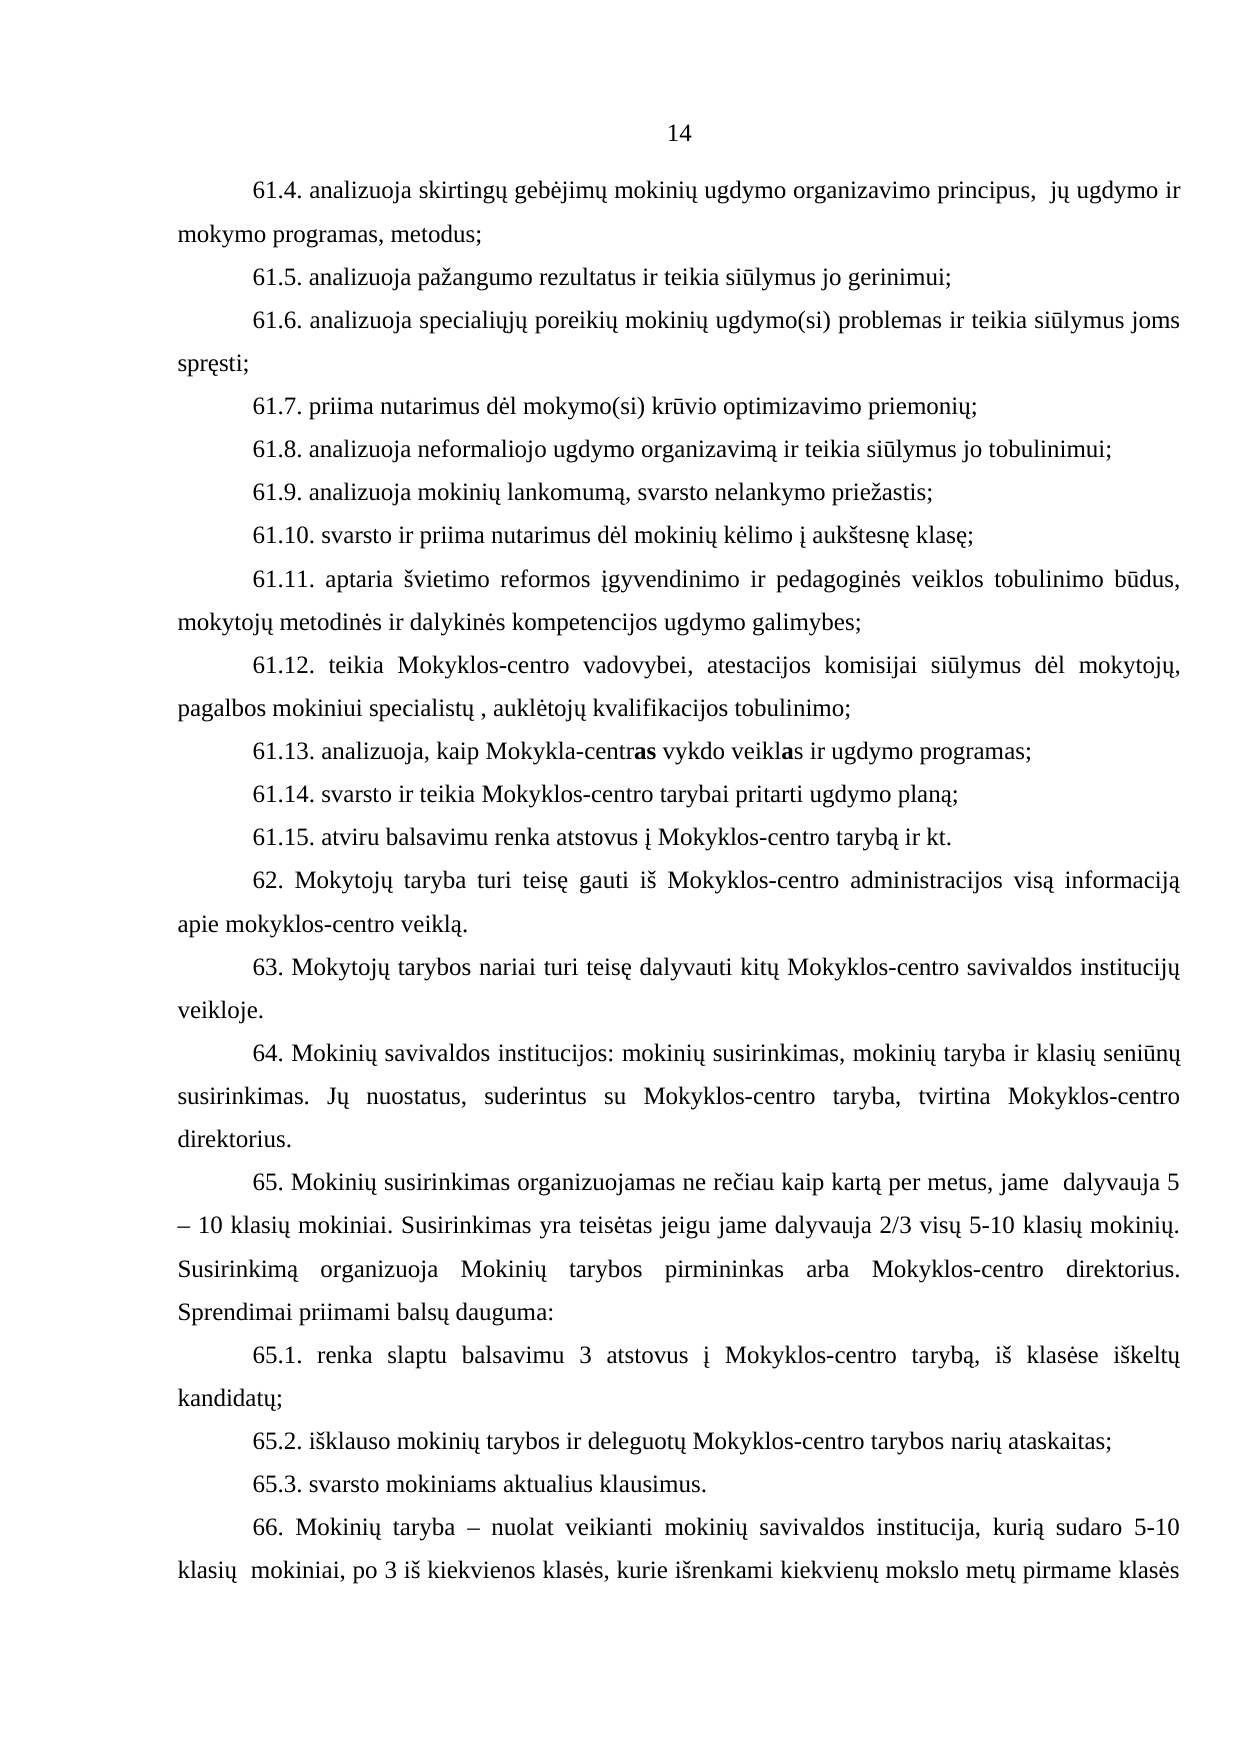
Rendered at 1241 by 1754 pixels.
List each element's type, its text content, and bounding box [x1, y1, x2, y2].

text 65.3. svarsto mokiniams aktualius klausimus. [177, 1469, 1181, 1498]
text 65.1. renka slaptu balsavimu 3 atstovus į Mokyklos-centro tarybą, iš klasėse iškeltų kandidatų; [177, 1340, 1181, 1412]
text 61.5. analizuoja pažangumo rezultatus ir teikia siūlymus jo gerinimui; [177, 262, 1181, 291]
text 64. Mokinių savivaldos institucijos: mokinių susirinkimas, mokinių taryba ir klasių seniūnų susirinkimas. Jų nuostatus, suderintus su Mokyklos-centro taryba, tvirtina Mokyklos-centro direktorius. [177, 1038, 1181, 1153]
text 61.13. analizuoja, kaip Mokykla-centras vykdo veiklas ir ugdymo programas; [177, 736, 1181, 765]
text 61.8. analizuoja neformaliojo ugdymo organizavimą ir teikia siūlymus jo tobulinimui; [177, 434, 1181, 463]
text 61.7. priima nutarimus dėl mokymo(si) krūvio optimizavimo priemonių; [177, 391, 1181, 420]
text 61.12. teikia Mokyklos-centro vadovybei, atestacijos komisijai siūlymus dėl mokytojų, pagalbos mokiniui specialistų , auklėtojų kvalifikacijos tobulinimo; [177, 650, 1181, 722]
text 61.6. analizuoja specialiųjų poreikių mokinių ugdymo(si) problemas ir teikia siūlymus joms spręsti; [177, 305, 1181, 377]
text 61.10. svarsto ir priima nutarimus dėl mokinių kėlimo į aukštesnę klasę; [177, 521, 1181, 549]
text 61.15. atviru balsavimu renka atstovus į Mokyklos-centro tarybą ir kt. [177, 822, 1181, 851]
text 66. Mokinių taryba – nuolat veikianti mokinių savivaldos institucija, kurią sudaro 5-10 klasių mokiniai, po 3 iš kiekvienos klasės, kurie išrenkami kiekvienų mokslo metų pirmame klasės [177, 1512, 1181, 1584]
text 61.9. analizuoja mokinių lankomumą, svarsto nelankymo priežastis; [177, 477, 1181, 506]
text 61.4. analizuoja skirtingų gebėjimų mokinių ugdymo organizavimo principus, jų ugdymo ir mokymo programas, metodus; [177, 176, 1181, 247]
text 61.14. svarsto ir teikia Mokyklos-centro tarybai pritarti ugdymo planą; [177, 779, 1181, 808]
text 61.11. aptaria švietimo reformos įgyvendinimo ir pedagoginės veiklos tobulinimo būdus, mokytojų metodinės ir dalykinės kompetencijos ugdymo galimybes; [177, 564, 1181, 636]
text 65. Mokinių susirinkimas organizuojamas ne rečiau kaip kartą per metus, jame dalyvauja 5 – 10 klasių mokiniai. Susirinkimas yra teisėtas jeigu jame dalyvauja 2/3 visų 5-10 klasių mokinių. Susirinkimą organizuoja Mokinių tarybos pirmininkas arba Mokyklos-centro direktorius. Sprendimai priimami balsų dauguma: [177, 1167, 1181, 1326]
text 65.2. išklauso mokinių tarybos ir deleguotų Mokyklos-centro tarybos narių ataskaitas; [177, 1426, 1181, 1455]
text 63. Mokytojų tarybos nariai turi teisę dalyvauti kitų Mokyklos-centro savivaldos institucijų veikloje. [177, 952, 1181, 1024]
text 62. Mokytojų taryba turi teisę gauti iš Mokyklos-centro administracijos visą informaciją apie mokyklos-centro veiklą. [177, 866, 1181, 937]
